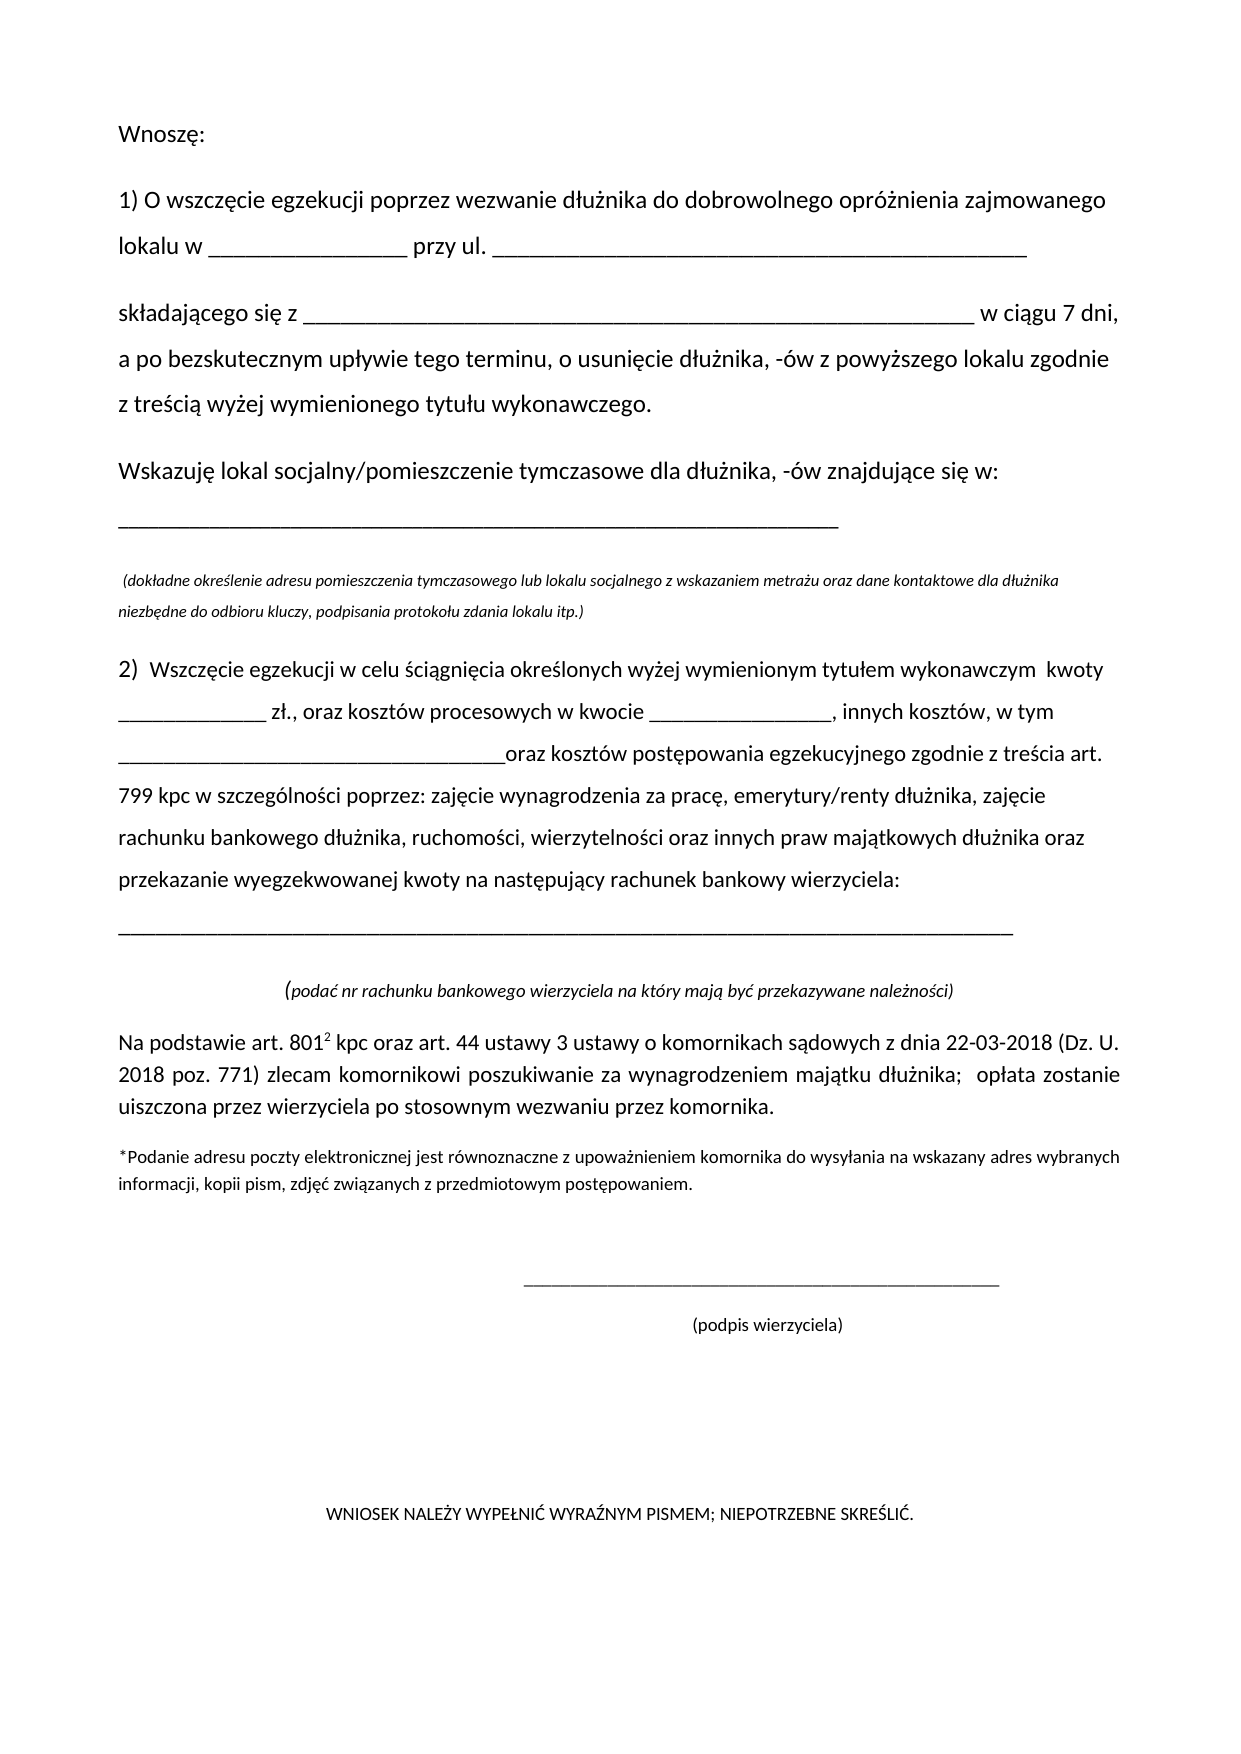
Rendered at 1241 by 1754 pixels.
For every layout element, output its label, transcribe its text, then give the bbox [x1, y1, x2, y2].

text *Podanie adresu poczty elektronicznej jest równoznaczne z upoważnieniem komornika do wysyłania na wskazany adres wybranych informacji, kopii pism, zdjęć związanych z przedmiotowym postępowaniem. [118, 1146, 1122, 1195]
text (podpis wierzyciela) [118, 1313, 1122, 1336]
text 1) O wszczęcie egzekucji poprzez wezwanie dłużnika do dobrowolnego opróżnienia zajmowanego lokalu w ________________ przy ul. ___________________________________________ [118, 185, 1122, 261]
text WNIOSEK NALEŻY WYPEŁNIĆ WYRAŹNYM PISMEM; NIEPOTRZEBNE SKREŚLIĆ. [118, 1502, 1122, 1525]
text składającego się z ______________________________________________________ w ciągu 7 dni, a po bezskutecznym upływie tego terminu, o usunięcie dłużnika, -ów z powyższego lokalu zgodnie z treścią wyżej wymienionego tytułu wykonawczego. [118, 297, 1122, 419]
text Na podstawie art. 8012 kpc oraz art. 44 ustawy 3 ustawy o komornikach sądowych z dnia 22-03-2018 (Dz. U. 2018 poz. 771) zlecam komornikowi poszukiwanie za wynagrodzeniem majątku dłużnika; opłata zostanie uiszczona przez wierzyciela po stosownym wezwaniu przez komornika. [118, 1028, 1122, 1121]
text Wskazuję lokal socjalny/pomieszczenie tymczasowe dla dłużnika, -ów znajdujące się w: _______________________________________________________________________ [118, 455, 1122, 532]
text 2) Wszczęcie egzekucji w celu ściągnięcia określonych wyżej wymienionym tytułem wykonawczym kwoty _____________ zł., oraz kosztów procesowych w kwocie ________________, innych kosztów, w tym __________________________________oraz kosztów postępowania egzekucyjnego zgodnie z treścia art. 799 kpc w szczególności poprzez: zajęcie wynagrodzenia za pracę, emerytury/renty dłużnika, zajęcie rachunku bankowego dłużnika, ruchomości, wierzytelności oraz innych praw majątkowych dłużnika oraz przekazanie wyegzekwowanej kwoty na następujący rachunek bankowy wierzyciela: ________________________________________________________________________ [118, 653, 1122, 939]
text (dokładne określenie adresu pomieszczenia tymczasowego lub lokalu socjalnego z wskazaniem metrażu oraz dane kontaktowe dla dłużnika niezbędne do odbioru kluczy, podpisania protokołu zdania lokalu itp.) [118, 569, 1122, 622]
text Wnoszę: [118, 118, 1122, 149]
text (podać nr rachunku bankowego wierzyciela na który mają być przekazywane należności) [118, 975, 1122, 1003]
text ___________________________________________________ [118, 1266, 1122, 1289]
